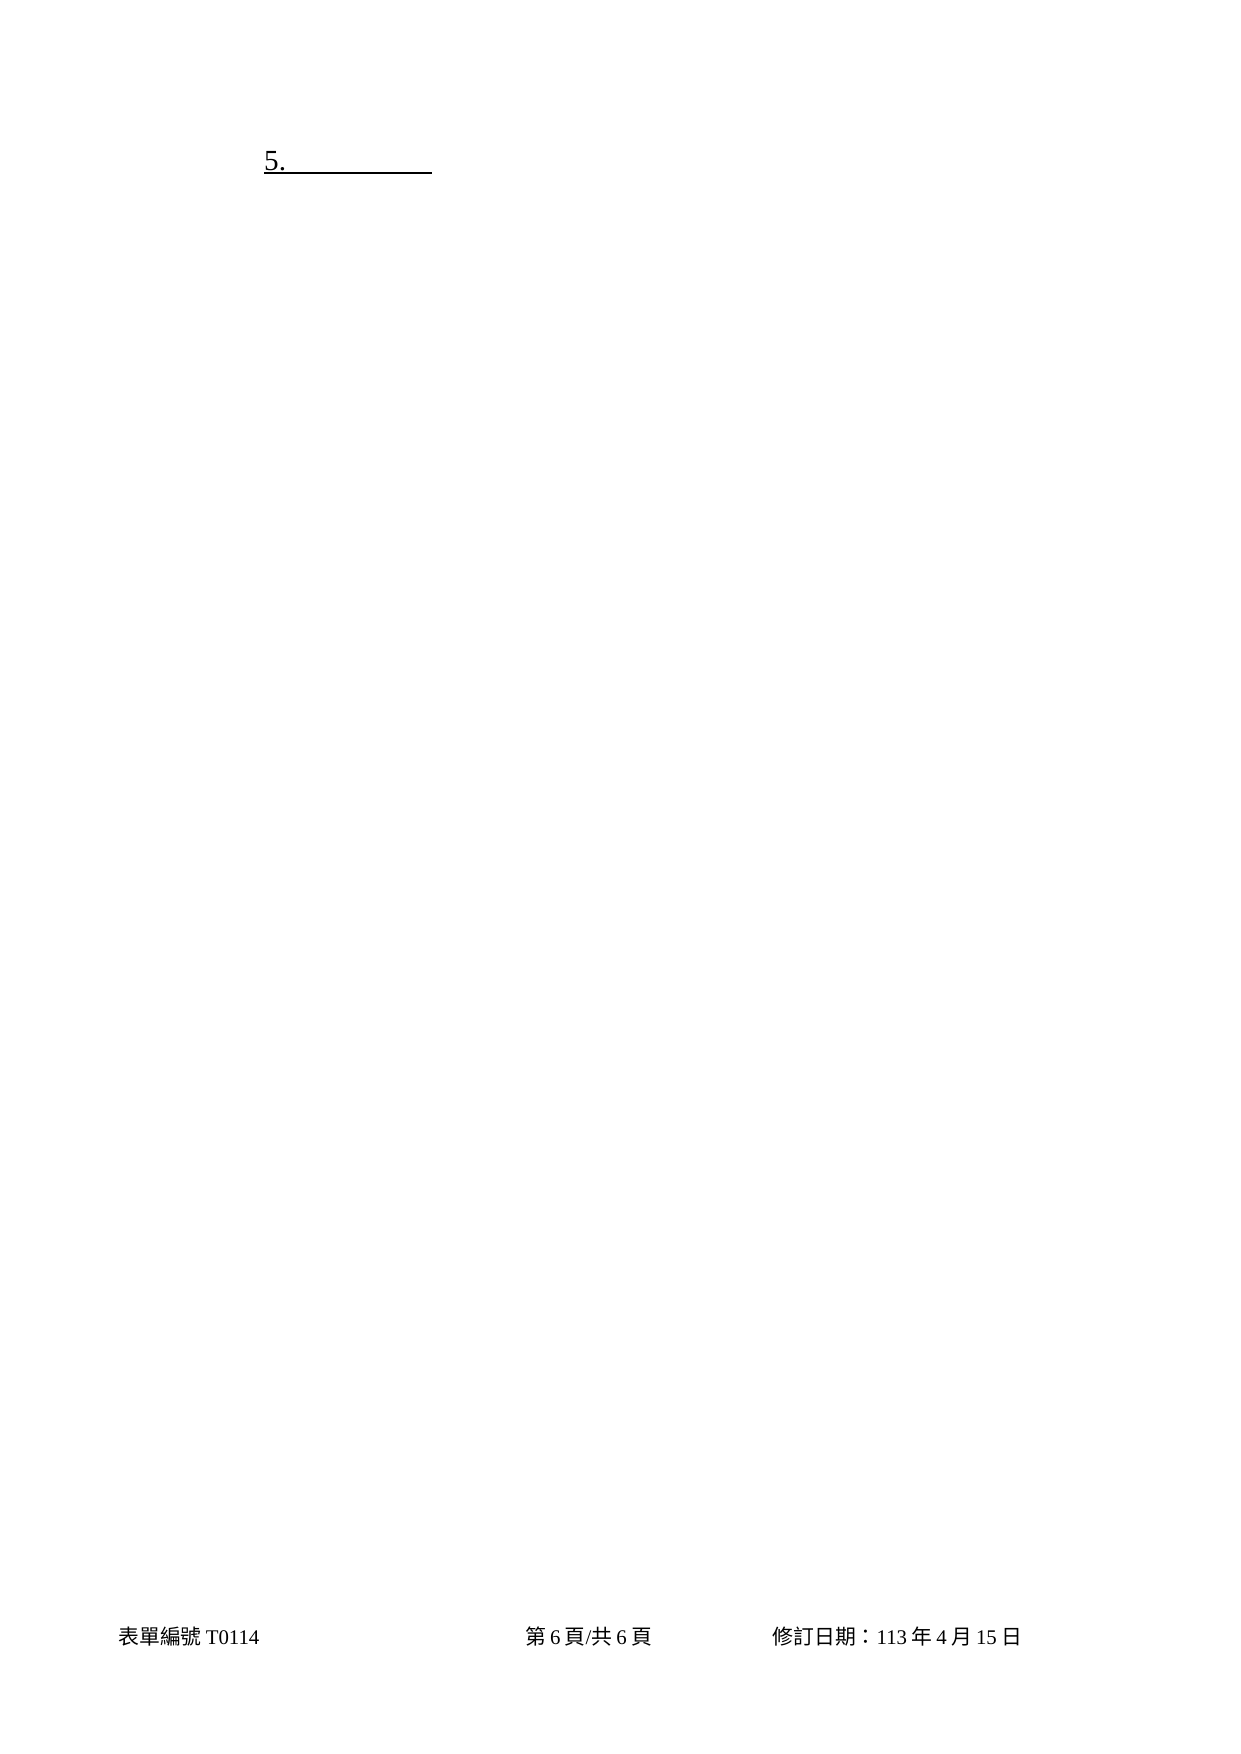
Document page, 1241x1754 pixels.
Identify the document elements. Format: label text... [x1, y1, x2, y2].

text 5. [118, 143, 1122, 177]
